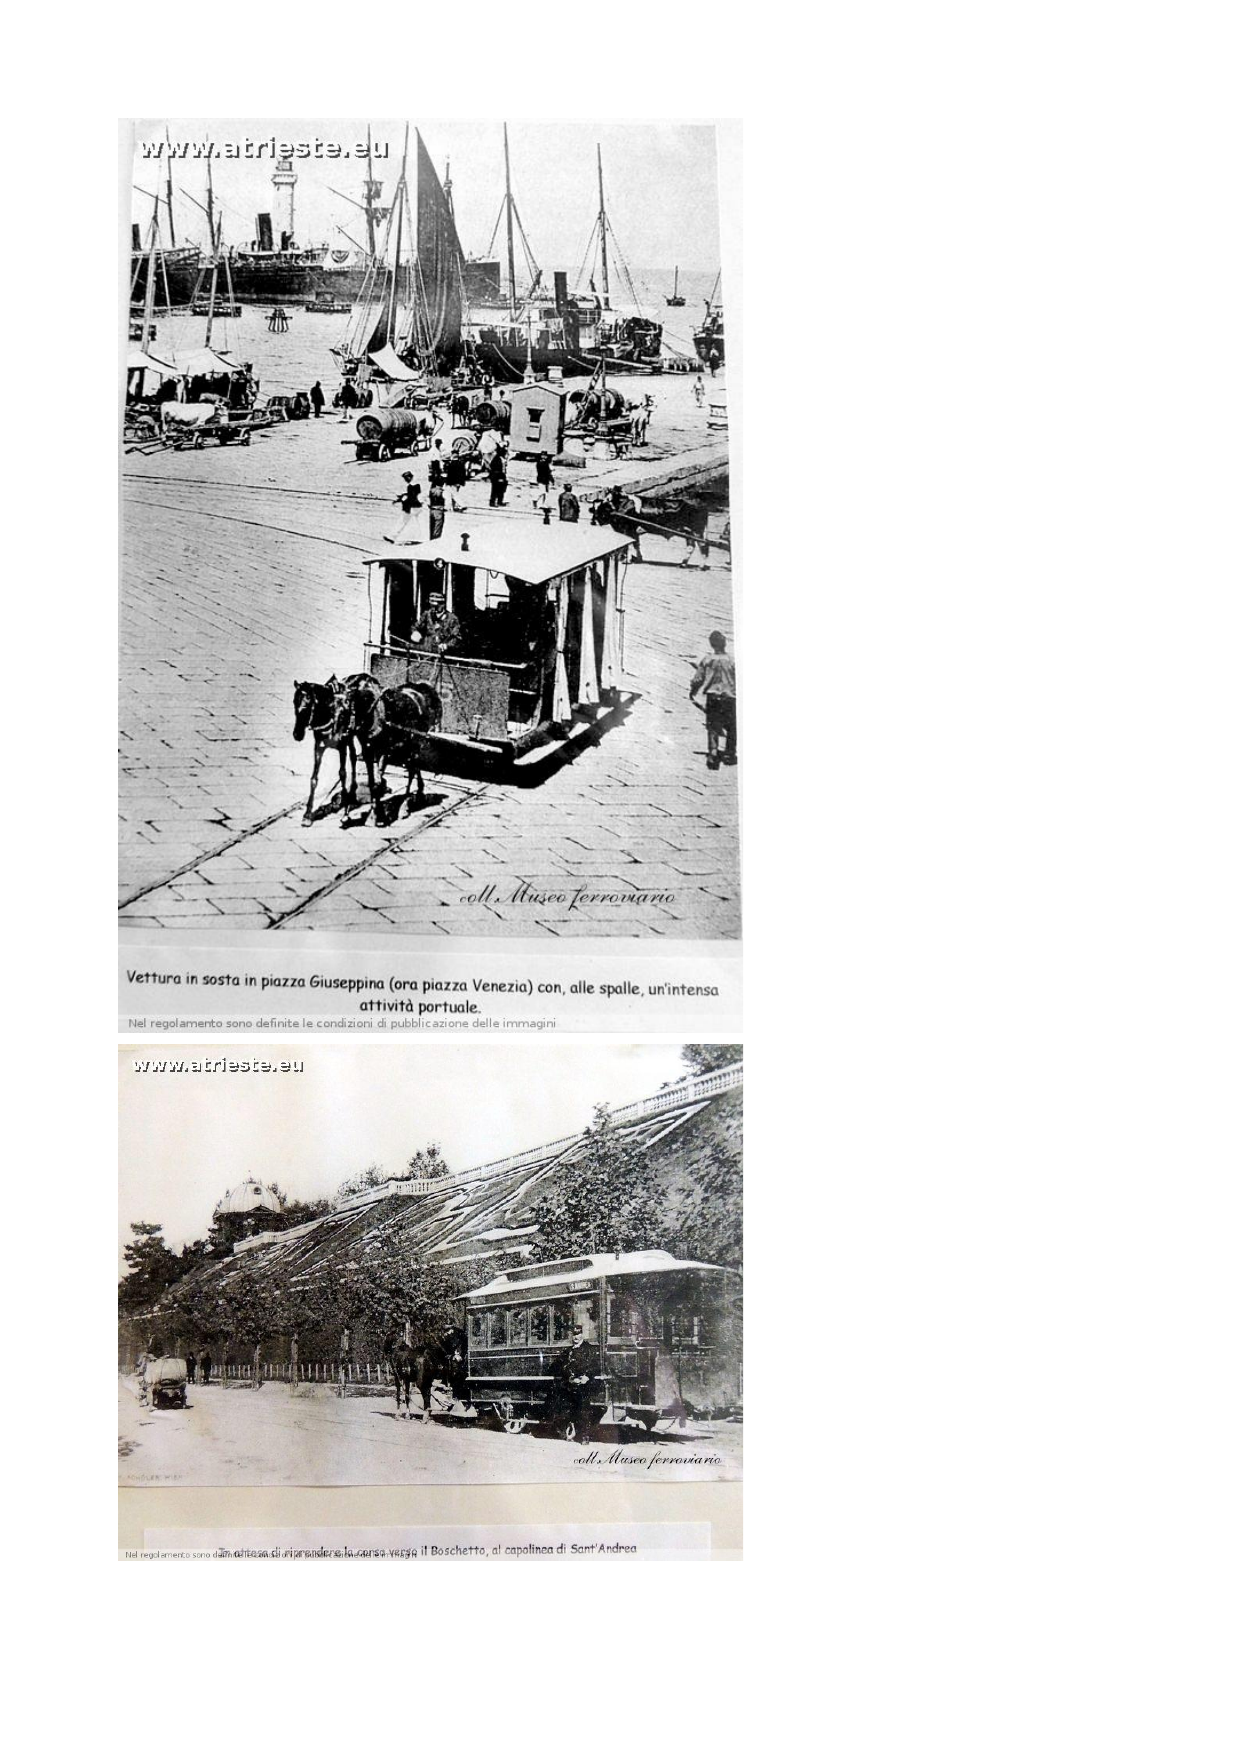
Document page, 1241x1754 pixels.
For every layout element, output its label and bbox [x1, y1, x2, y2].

picture [118, 1044, 744, 1561]
picture [118, 118, 744, 1033]
